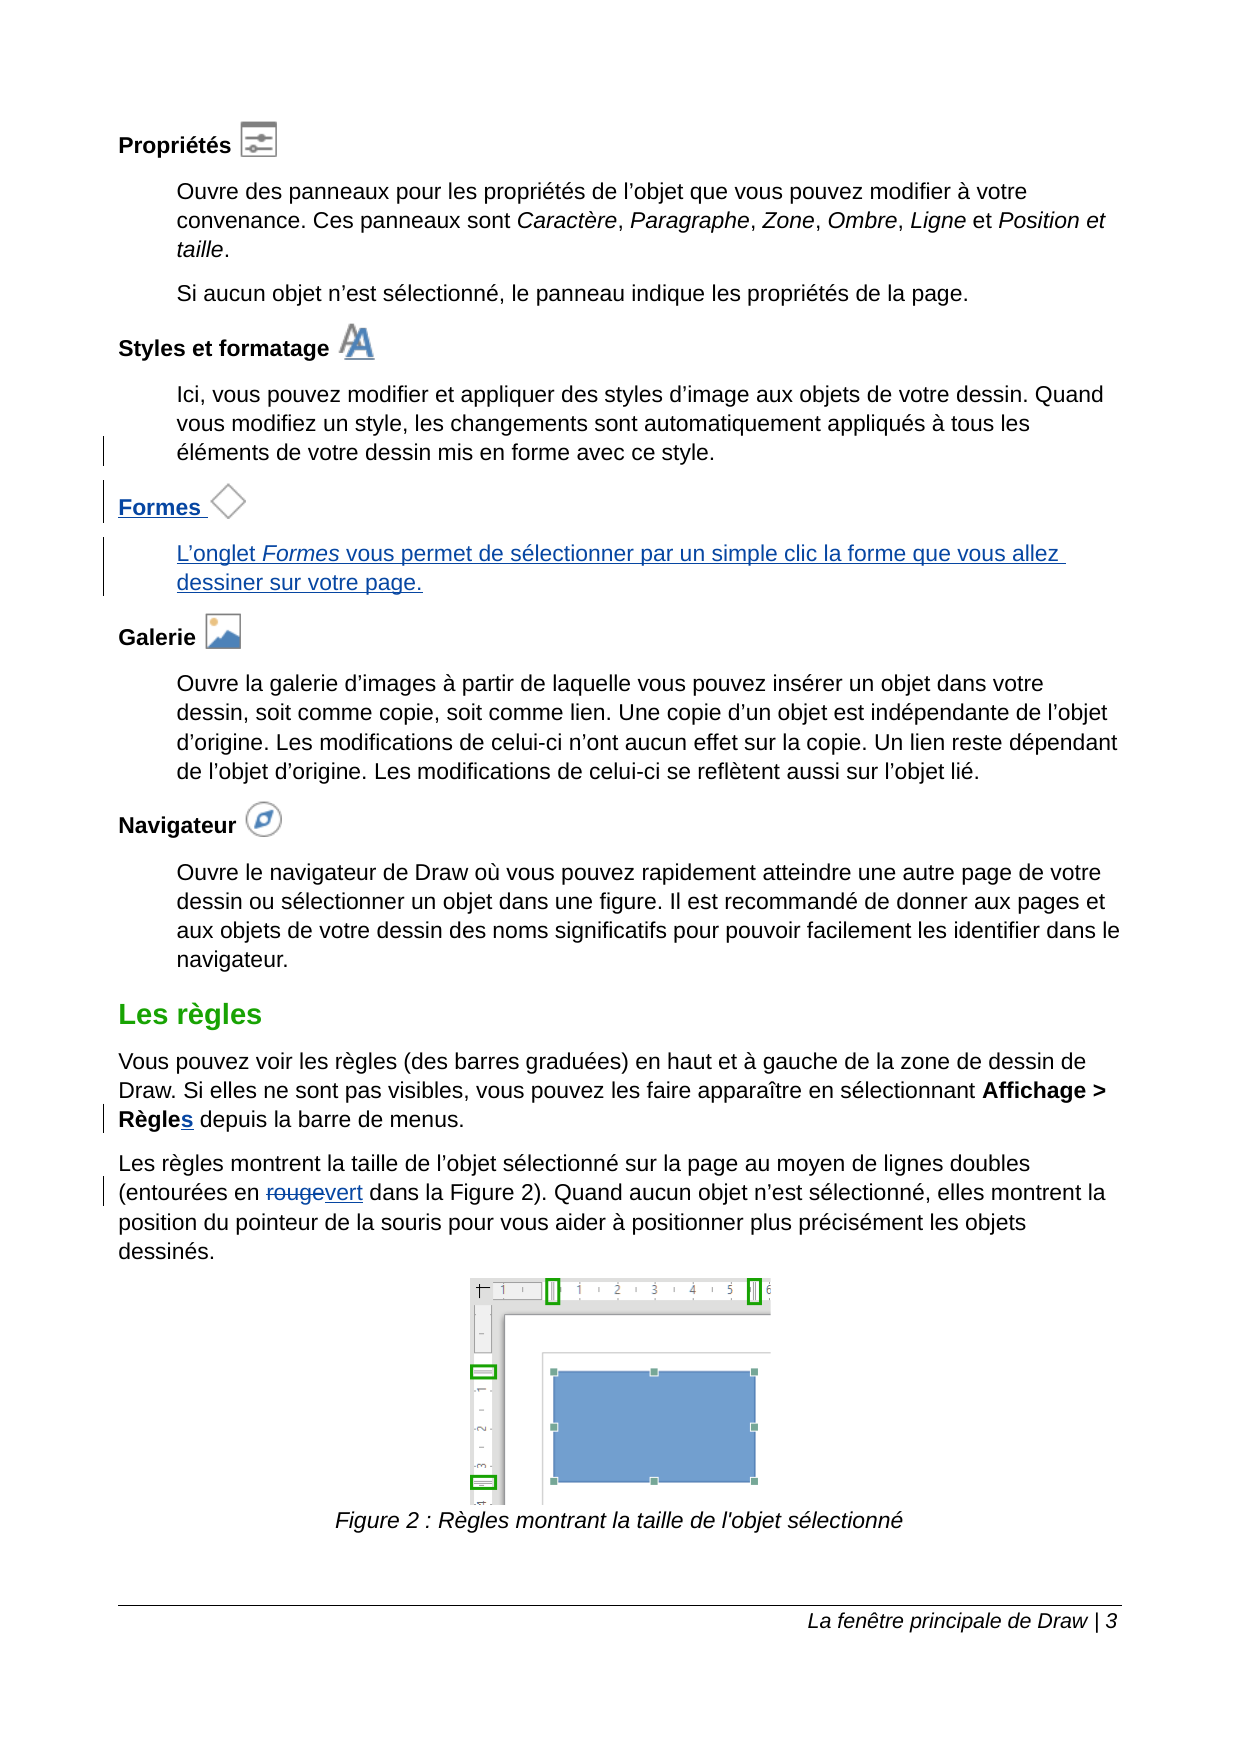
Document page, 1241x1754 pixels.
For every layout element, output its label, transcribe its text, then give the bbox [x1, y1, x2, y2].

text [281, 118, 1122, 161]
text Si aucun objet n’est sélectionné, le panneau indique les propriétés de la page. [176, 277, 1122, 306]
text Les règles montrent la taille de l’objet sélectionné sur la page au moyen de lignes doubles (entourées en vert dans la Figure 2). Quand aucun objet n’est sélectionné, elles montrent la position du pointeur de la souris pour vous aider à positionner plus précisément les objets dessinés. [118, 1147, 1122, 1264]
text Galerie [118, 610, 202, 653]
picture [242, 798, 286, 841]
text [250, 480, 1122, 523]
picture [336, 321, 379, 364]
text Styles et formatage [118, 321, 336, 363]
text Ouvre la galerie d’images à partir de laquelle vous pouvez insérer un objet dans votre dessin, soit comme copie, soit comme lien. Une copie d’un objet est indépendante de l’objet d’origine. Les modifications de celui-ci n’ont aucun effet sur la copie. Un lien reste dépendant de l’objet d’origine. Les modifications de celui-ci se reflètent aussi sur l’objet lié. [176, 667, 1122, 784]
text [245, 610, 1122, 653]
text Ouvre des panneaux pour les propriétés de l’objet que vous pouvez modifier à votre convenance. Ces panneaux sont Caractère, Paragraphe, Zone, Ombre, Ligne et Position et taille. [176, 175, 1122, 263]
text Ouvre le navigateur de Draw où vous pouvez rapidement atteindre une autre page de votre dessin ou sélectionner un objet dans une figure. Il est recommandé de donner aux pages et aux objets de votre dessin des noms significatifs pour pouvoir facilement les identifier dans le navigateur. [176, 856, 1122, 972]
text Ici, vous pouvez modifier et appliquer des styles d’image aux objets de votre dessin. Quand vous modifiez un style, les changements sont automatiquement appliqués à tous les éléments de votre dessin mis en forme avec ce style. [176, 378, 1122, 466]
picture [237, 118, 281, 161]
picture [469, 1278, 771, 1505]
picture [202, 610, 245, 653]
text Vous pouvez voir les règles (des barres graduées) en haut et à gauche de la zone de dessin de Draw. Si elles ne sont pas visibles, vous pouvez les faire apparaître en sélectionnant Affichage > Règles depuis la barre de menus. [118, 1045, 1122, 1133]
text [379, 321, 1122, 363]
text [286, 798, 1122, 841]
text Figure 2 : Règles montrant la taille de l'objet sélectionné [118, 1505, 1122, 1534]
text L’onglet Formes vous permet de sélectionner par un simple clic la forme que vous allez dessiner sur votre page. [176, 537, 1122, 596]
text [118, 518, 207, 523]
subtitle Les règles [118, 1001, 1122, 1031]
picture [207, 480, 250, 523]
text Propriétés [118, 118, 237, 161]
text Formes [118, 480, 207, 517]
text Navigateur [118, 798, 242, 841]
